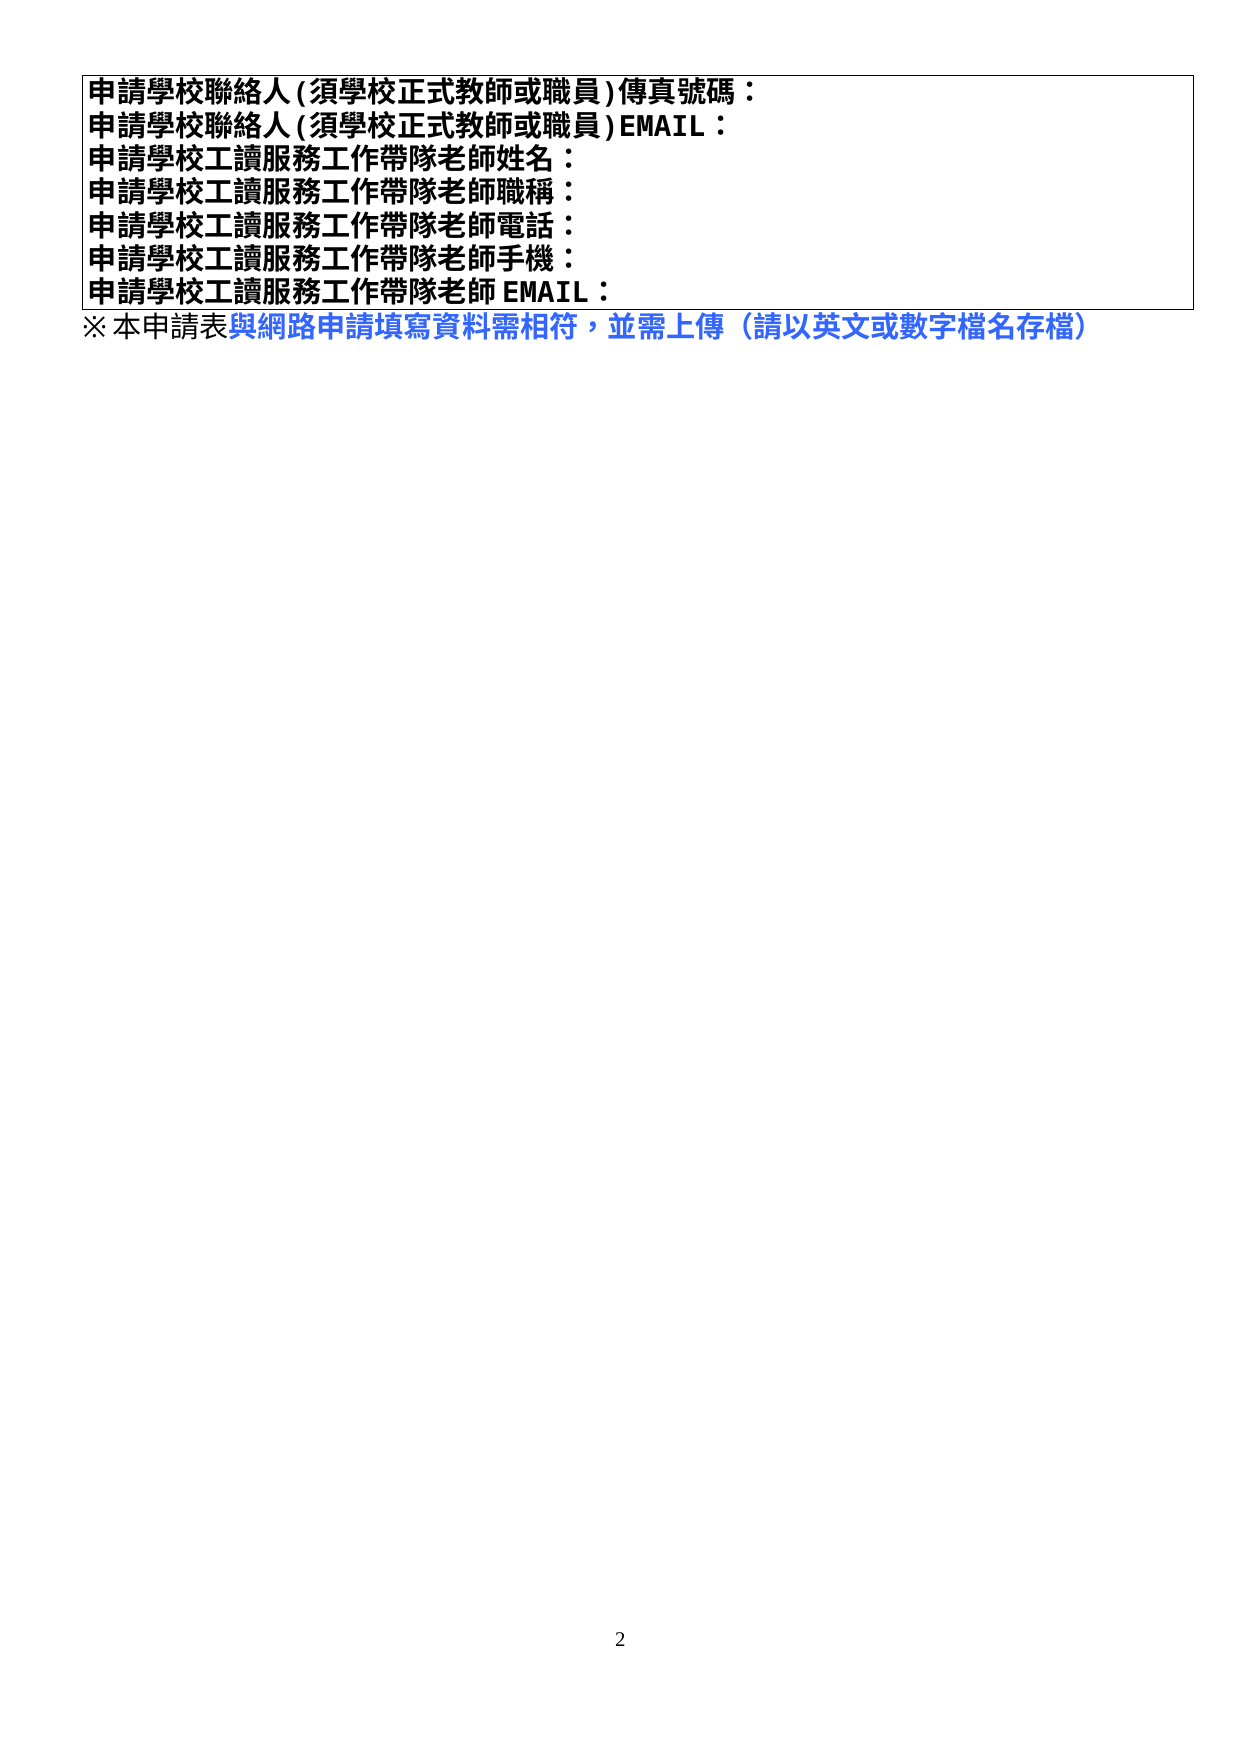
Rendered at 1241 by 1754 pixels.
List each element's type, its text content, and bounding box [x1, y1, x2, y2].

text ※本申請表與網路申請填寫資料需相符，並需上傳（請以英文或數字檔名存檔） [77, 310, 1163, 344]
table_cell 申請學校聯絡人(須學校正式教師或職員)傳真號碼： 申請學校聯絡人(須學校正式教師或職員)EMAIL： 申請學校工讀服務工作帶隊老師姓名： 申請學校工讀服務工作帶隊老師職稱： 申請學校工讀服務工作帶隊老師電話： 申請學校工讀服務工作帶隊老師手機： 申請學校工讀服務工作帶隊老師EMAIL： [83, 76, 1193, 309]
